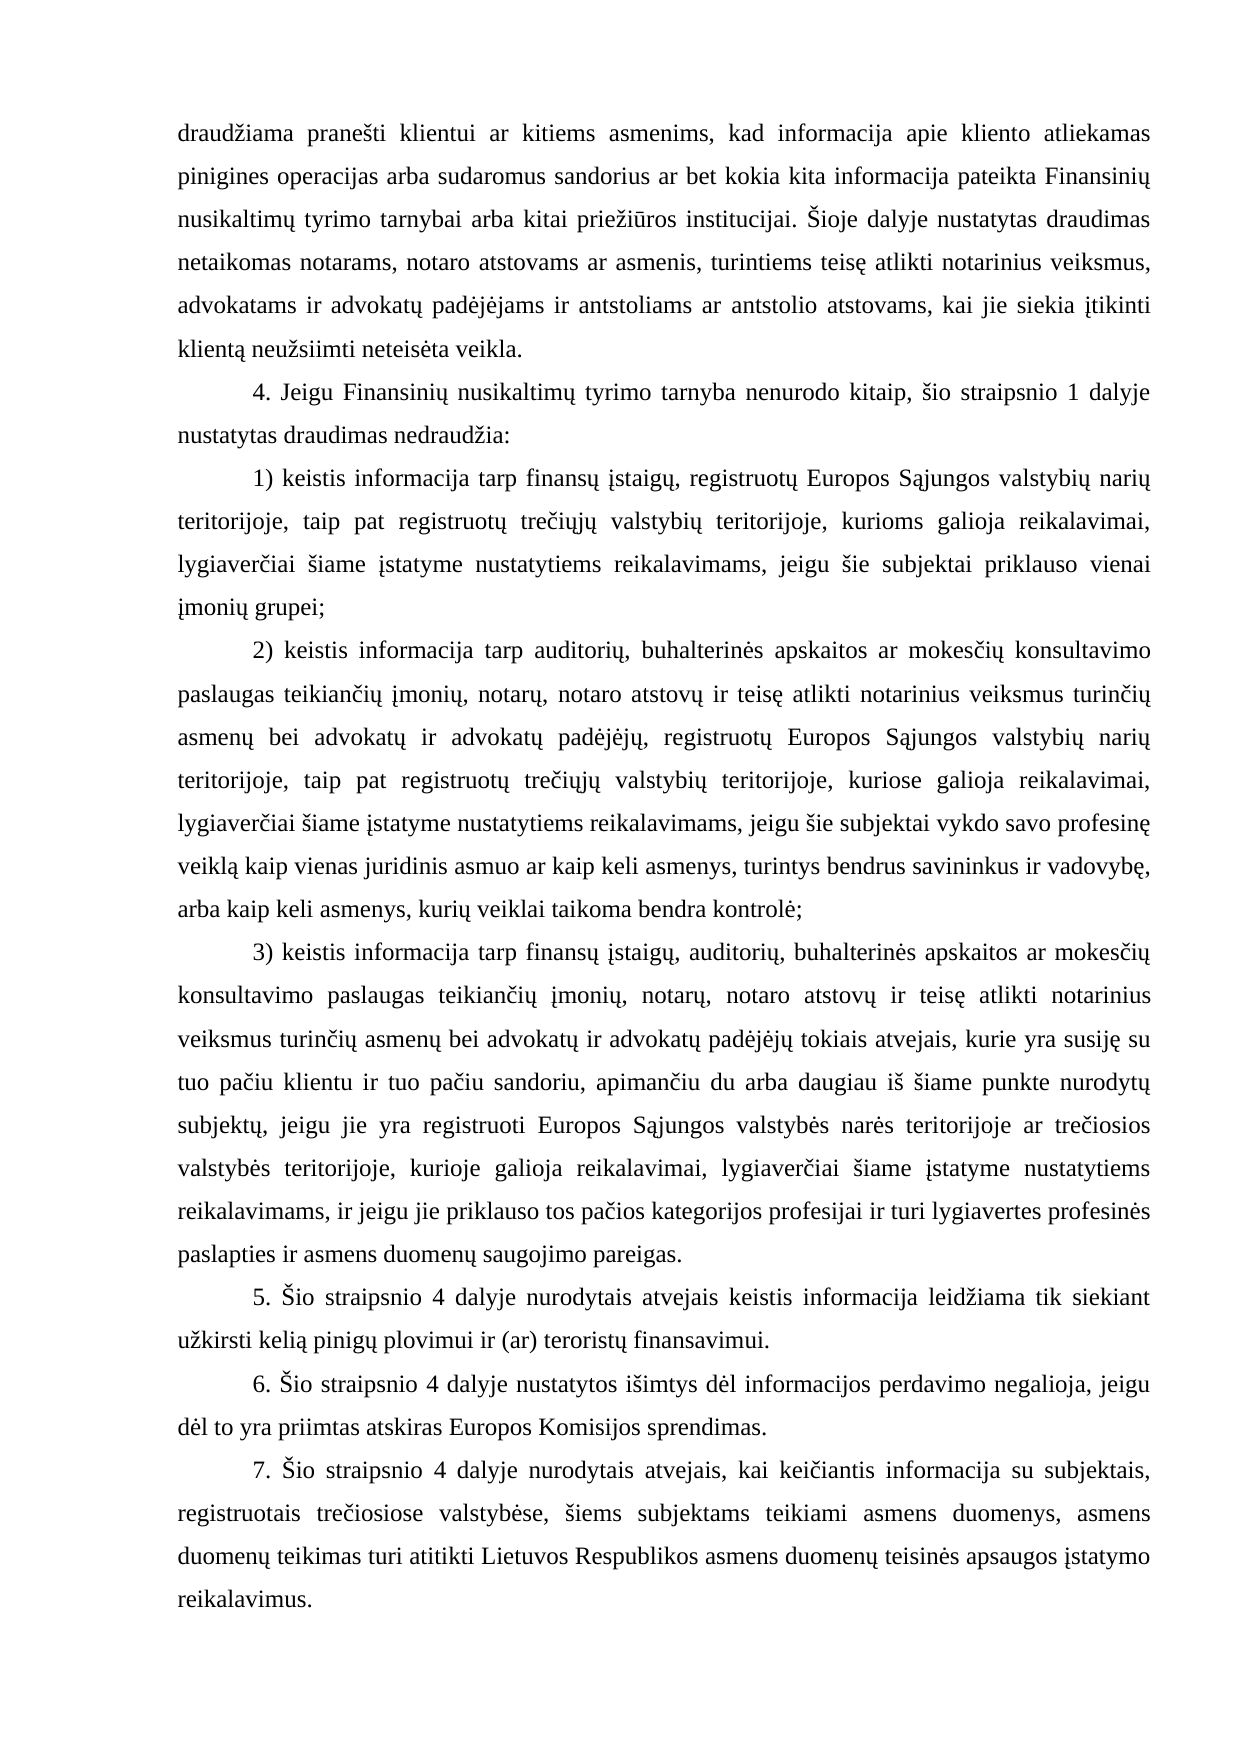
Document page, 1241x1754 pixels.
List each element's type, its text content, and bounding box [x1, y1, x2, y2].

text 6. Šio straipsnio 4 dalyje nustatytos išimtys dėl informacijos perdavimo negalioja, jeigu dėl to yra priimtas atskiras Europos Komisijos sprendimas. [177, 1369, 1152, 1441]
text draudžiama pranešti klientui ar kitiems asmenims, kad informacija apie kliento atliekamas pinigines operacijas arba sudaromus sandorius ar bet kokia kita informacija pateikta Finansinių nusikaltimų tyrimo tarnybai arba kitai priežiūros institucijai. Šioje dalyje nustatytas draudimas netaikomas notarams, notaro atstovams ar asmenis, turintiems teisę atlikti notarinius veiksmus, advokatams ir advokatų padėjėjams ir antstoliams ar antstolio atstovams, kai jie siekia įtikinti klientą neužsiimti neteisėta veikla. [177, 118, 1152, 362]
text 3) keistis informacija tarp finansų įstaigų, auditorių, buhalterinės apskaitos ar mokesčių konsultavimo paslaugas teikiančių įmonių, notarų, notaro atstovų ir teisę atlikti notarinius veiksmus turinčių asmenų bei advokatų ir advokatų padėjėjų tokiais atvejais, kurie yra susiję su tuo pačiu klientu ir tuo pačiu sandoriu, apimančiu du arba daugiau iš šiame punkte nurodytų subjektų, jeigu jie yra registruoti Europos Sąjungos valstybės narės teritorijoje ar trečiosios valstybės teritorijoje, kurioje galioja reikalavimai, lygiaverčiai šiame įstatyme nustatytiems reikalavimams, ir jeigu jie priklauso tos pačios kategorijos profesijai ir turi lygiavertes profesinės paslapties ir asmens duomenų saugojimo pareigas. [177, 937, 1152, 1268]
text 2) keistis informacija tarp auditorių, buhalterinės apskaitos ar mokesčių konsultavimo paslaugas teikiančių įmonių, notarų, notaro atstovų ir teisę atlikti notarinius veiksmus turinčių asmenų bei advokatų ir advokatų padėjėjų, registruotų Europos Sąjungos valstybių narių teritorijoje, taip pat registruotų trečiųjų valstybių teritorijoje, kuriose galioja reikalavimai, lygiaverčiai šiame įstatyme nustatytiems reikalavimams, jeigu šie subjektai vykdo savo profesinę veiklą kaip vienas juridinis asmuo ar kaip keli asmenys, turintys bendrus savininkus ir vadovybę, arba kaip keli asmenys, kurių veiklai taikoma bendra kontrolė; [177, 636, 1152, 923]
text 5. Šio straipsnio 4 dalyje nurodytais atvejais keistis informacija leidžiama tik siekiant užkirsti kelią pinigų plovimui ir (ar) teroristų finansavimui. [177, 1282, 1152, 1354]
text 4. Jeigu Finansinių nusikaltimų tyrimo tarnyba nenurodo kitaip, šio straipsnio 1 dalyje nustatytas draudimas nedraudžia: [177, 377, 1152, 449]
text 7. Šio straipsnio 4 dalyje nurodytais atvejais, kai keičiantis informacija su subjektais, registruotais trečiosiose valstybėse, šiems subjektams teikiami asmens duomenys, asmens duomenų teikimas turi atitikti Lietuvos Respublikos asmens duomenų teisinės apsaugos įstatymo reikalavimus. [177, 1455, 1152, 1613]
text 1) keistis informacija tarp finansų įstaigų, registruotų Europos Sąjungos valstybių narių teritorijoje, taip pat registruotų trečiųjų valstybių teritorijoje, kurioms galioja reikalavimai, lygiaverčiai šiame įstatyme nustatytiems reikalavimams, jeigu šie subjektai priklauso vienai įmonių grupei; [177, 463, 1152, 621]
